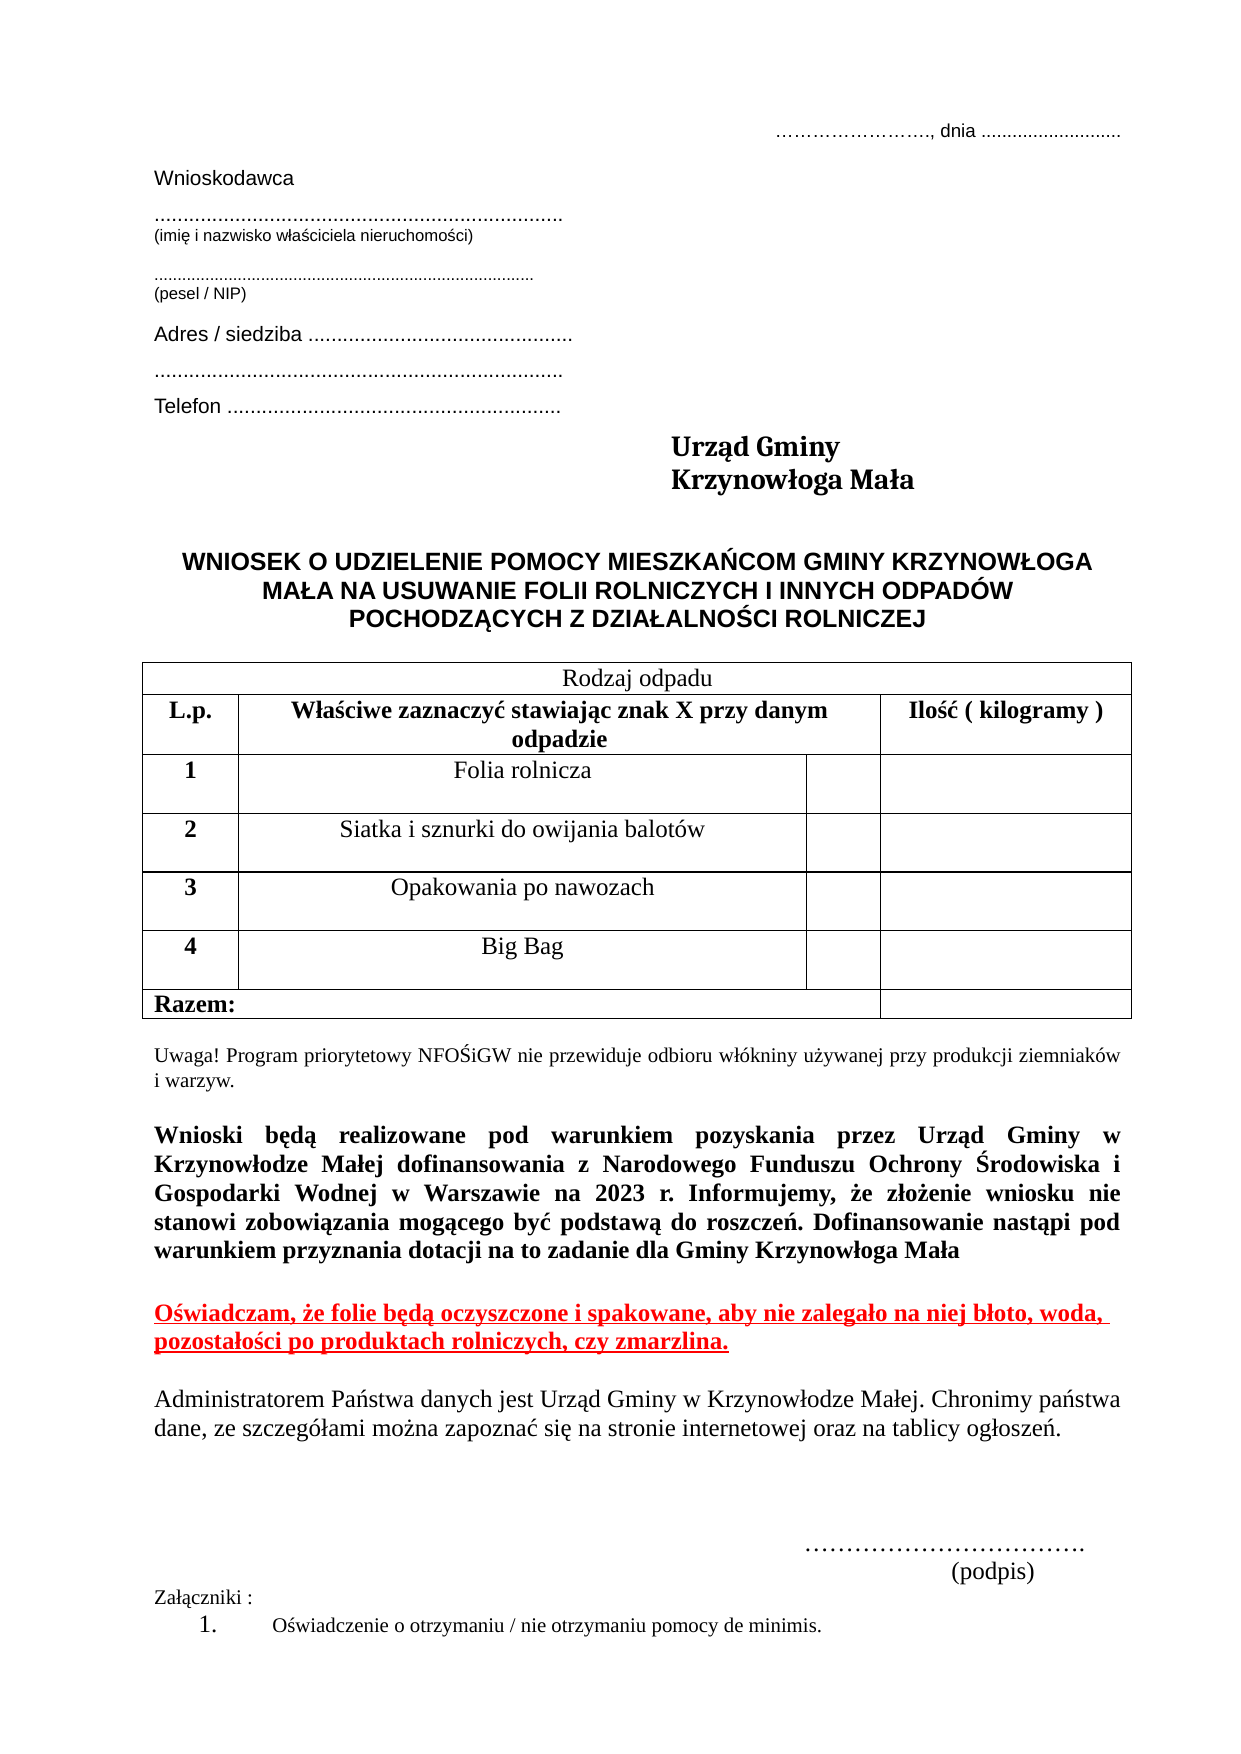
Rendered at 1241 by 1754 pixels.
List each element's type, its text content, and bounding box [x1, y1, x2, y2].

table_cell [881, 755, 1131, 813]
table_cell [881, 814, 1131, 871]
text Adres / siedziba .............................................. [154, 322, 1121, 346]
table_cell [807, 814, 880, 871]
text Załączniki : [154, 1585, 1121, 1609]
text (pesel / NIP) [154, 283, 1121, 303]
text ....................................................................... [154, 358, 1121, 382]
table_cell Ilość ( kilogramy ) [881, 695, 1131, 754]
table_cell 1 [143, 755, 238, 813]
table_cell [881, 931, 1131, 988]
text .................................................................................. [154, 264, 1121, 283]
text (podpis) [803, 1556, 1121, 1585]
subtitle Urząd Gminy [154, 430, 1121, 463]
table_cell [881, 990, 1131, 1018]
table_cell 3 [143, 873, 238, 930]
table_cell Folia rolnicza [239, 755, 806, 813]
text ……………………., dnia ........................... [449, 98, 1121, 141]
table_cell Big Bag [239, 931, 806, 988]
text Telefon .......................................................... [154, 394, 1121, 418]
table_cell Opakowania po nawozach [239, 873, 806, 930]
table_cell Razem: [143, 990, 880, 1018]
table_cell Właściwe zaznaczyć stawiając znak X przy danym odpadzie [239, 695, 880, 754]
table_cell 2 [143, 814, 238, 871]
table_cell [807, 755, 880, 813]
subtitle Krzynowłoga Mała [597, 463, 1121, 497]
table_cell [807, 931, 880, 988]
text ....................................................................... (imię i nazwisko właściciela nieruchomości) [154, 202, 1121, 245]
table_cell Siatka i sznurki do owijania balotów [239, 814, 806, 871]
text ……………………………. [803, 1528, 1121, 1556]
text Wnioskodawca [154, 166, 1121, 190]
table_cell [807, 873, 880, 930]
table_cell 4 [143, 931, 238, 988]
table_cell L.p. [143, 695, 238, 754]
text Oświadczam, że folie będą oczyszczone i spakowane, aby nie zalegało na niej błoto, woda, pozostałości po produktach rolniczych, czy zmarzlina. [154, 1298, 1121, 1355]
text Administratorem Państwa danych jest Urząd Gminy w Krzynowłodze Małej. Chronimy państwa dane, ze szczegółami można zapoznać się na stronie internetowej oraz na tablicy ogłoszeń. [154, 1384, 1121, 1441]
list Oświadczenie o otrzymaniu / nie otrzymaniu pomocy de minimis. [198, 1609, 1121, 1638]
text Uwaga! Program priorytetowy NFOŚiGW nie przewiduje odbioru włókniny używanej przy produkcji ziemniaków i warzyw. [154, 1043, 1121, 1092]
text Wnioski będą realizowane pod warunkiem pozyskania przez Urząd Gminy w Krzynowłodze Małej dofinansowania z Narodowego Funduszu Ochrony Środowiska i Gospodarki Wodnej w Warszawie na 2023 r. Informujemy, że złożenie wniosku nie stanowi zobowiązania mogącego być podstawą do roszczeń. Dofinansowanie nastąpi pod warunkiem przyznania dotacji na to zadanie dla Gminy Krzynowłoga Mała [154, 1120, 1121, 1264]
table_header Rodzaj odpadu [143, 663, 1131, 694]
text WNIOSEK O UDZIELENIE POMOCY MIESZKAŃCOM GMINY KRZYNOWŁOGA MAŁA NA USUWANIE FOLII ROLNICZYCH I INNYCH ODPADÓW POCHODZĄCYCH Z DZIAŁALNOŚCI ROLNICZEJ [154, 547, 1121, 633]
table_cell [881, 873, 1131, 930]
